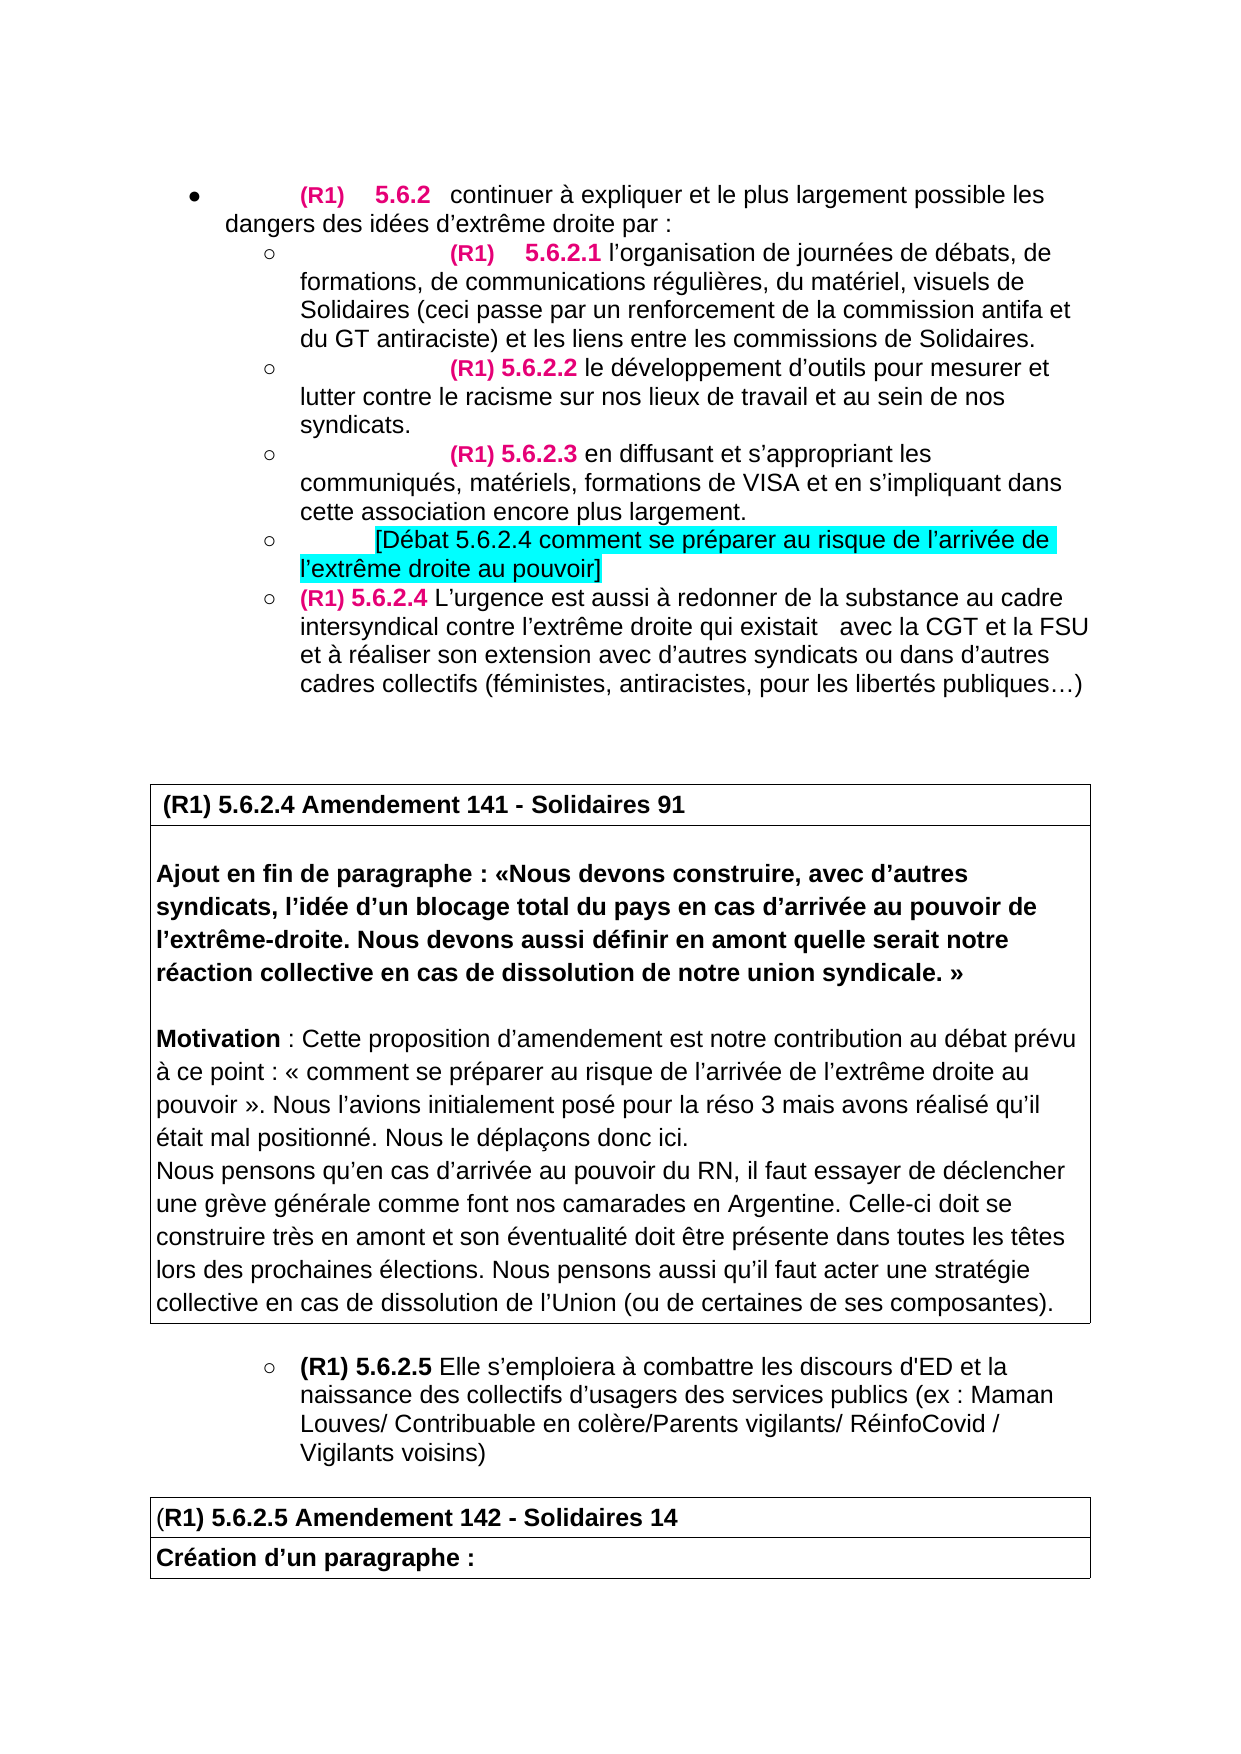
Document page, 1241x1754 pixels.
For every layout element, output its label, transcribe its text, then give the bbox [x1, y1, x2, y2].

list (R1) 5.6.2 continuer à expliquer et le plus largement possible les dangers des idées d’extrême droite par : [187, 181, 1090, 238]
list (R1) 5.6.2.4 L’urgence est aussi à redonner de la substance au cadre intersyndical contre l’extrême droite qui existait avec la CGT et la FSU et à réaliser son extension avec d’autres syndicats ou dans d’autres cadres collectifs (féministes, antiracistes, pour les libertés publiques…) [262, 583, 1090, 698]
list (R1) 5.6.2.1 l’organisation de journées de débats, de formations, de communications régulières, du matériel, visuels de Solidaires (ceci passe par un renforcement de la commission antifa et du GT antiraciste) et les liens entre les commissions de Solidaires. [262, 238, 1090, 353]
table_header (R1) 5.6.2.5 Amendement 142 - Solidaires 14 [151, 1498, 1090, 1537]
table_header (R1) 5.6.2.4 Amendement 141 - Solidaires 91 [151, 785, 1090, 824]
list (R1) 5.6.2.2 le développement d’outils pour mesurer et lutter contre le racisme sur nos lieux de travail et au sein de nos syndicats. [262, 353, 1090, 439]
list [Débat 5.6.2.4 comment se préparer au risque de l’arrivée de l’extrême droite au pouvoir] [262, 526, 1090, 583]
list (R1) 5.6.2.5 Elle s’emploiera à combattre les discours d'ED et la naissance des collectifs d’usagers des services publics (ex : Maman Louves/ Contribuable en colère/Parents vigilants/ RéinfoCovid / Vigilants voisins) [262, 1352, 1090, 1467]
list (R1) 5.6.2.3 en diffusant et s’appropriant les communiqués, matériels, formations de VISA et en s’impliquant dans cette association encore plus largement. [262, 439, 1090, 526]
table_cell Ajout en fin de paragraphe : «Nous devons construire, avec d’autres syndicats, l’idée d’un blocage total du pays en cas d’arrivée au pouvoir de l’extrême-droite. Nous devons aussi définir en amont quelle serait notre réaction collective en cas de dissolution de notre union syndicale. » Motivation : Cette proposition d’amendement est notre contribution au débat prévu à ce point : « comment se préparer au risque de l’arrivée de l’extrême droite au pouvoir ». Nous l’avions initialement posé pour la réso 3 mais avons réalisé qu’il était mal positionné. Nous le déplaçons donc ici. Nous pensons qu’en cas d’arrivée au pouvoir du RN, il faut essayer de déclencher une grève générale comme font nos camarades en Argentine. Celle-ci doit se construire très en amont et son éventualité doit être présente dans toutes les têtes lors des prochaines élections. Nous pensons aussi qu’il faut acter une stratégie collective en cas de dissolution de l’Union (ou de certaines de ses composantes). [151, 826, 1090, 1323]
table_cell Création d’un paragraphe : [151, 1538, 1090, 1578]
